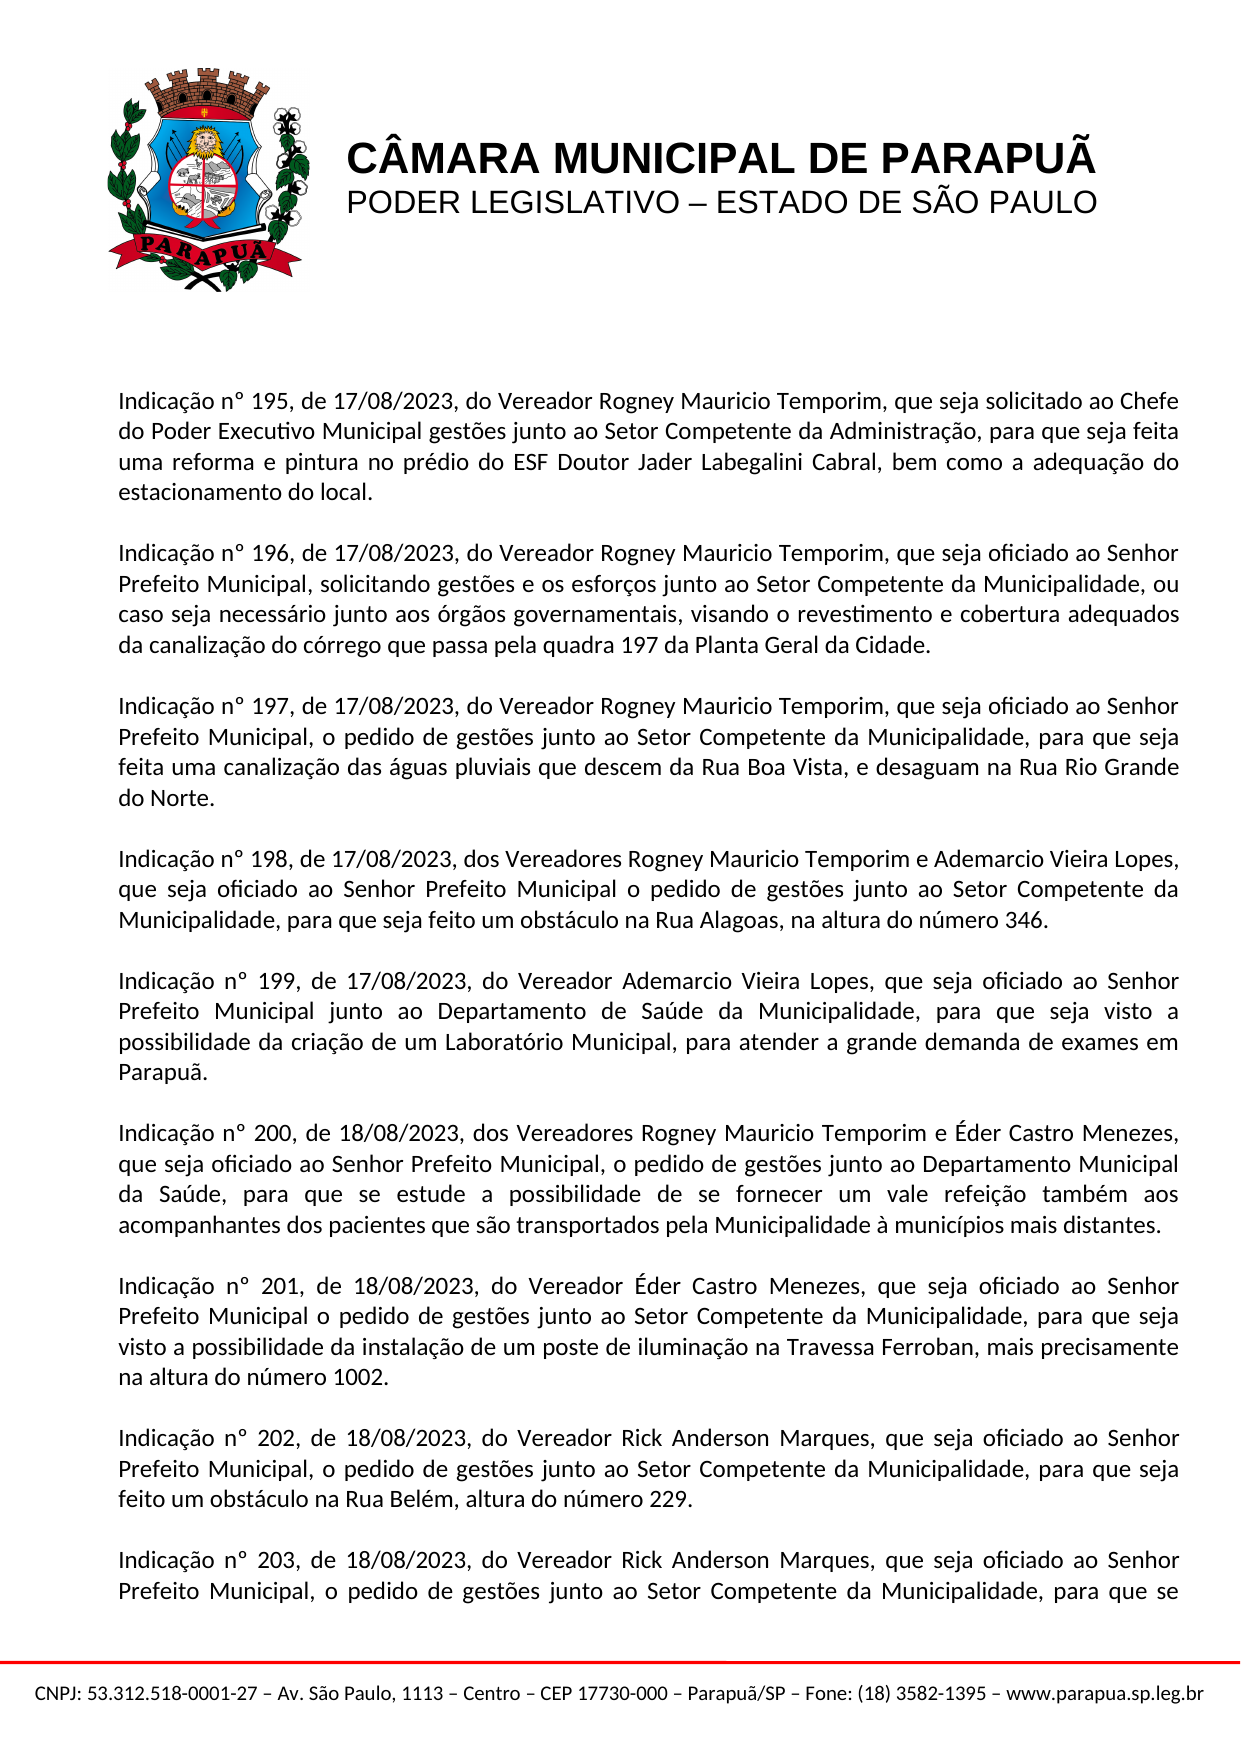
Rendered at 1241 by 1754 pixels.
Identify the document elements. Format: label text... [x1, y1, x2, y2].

text Indicação nº 199, de 17/08/2023, do Vereador Ademarcio Vieira Lopes, que seja oficiado ao Senhor Prefeito Municipal junto ao Departamento de Saúde da Municipalidade, para que seja visto a possibilidade da criação de um Laboratório Municipal, para atender a grande demanda de exames em Parapuã. [118, 965, 1181, 1087]
text Indicação nº 203, de 18/08/2023, do Vereador Rick Anderson Marques, que seja oficiado ao Senhor Prefeito Municipal, o pedido de gestões junto ao Setor Competente da Municipalidade, para que se [118, 1545, 1181, 1606]
picture [107, 68, 310, 292]
text Indicação nº 202, de 18/08/2023, do Vereador Rick Anderson Marques, que seja oficiado ao Senhor Prefeito Municipal, o pedido de gestões junto ao Setor Competente da Municipalidade, para que seja feito um obstáculo na Rua Belém, altura do número 229. [118, 1423, 1181, 1514]
text Indicação nº 198, de 17/08/2023, dos Vereadores Rogney Mauricio Temporim e Ademarcio Vieira Lopes, que seja oficiado ao Senhor Prefeito Municipal o pedido de gestões junto ao Setor Competente da Municipalidade, para que seja feito um obstáculo na Rua Alagoas, na altura do número 346. [118, 843, 1181, 934]
text Indicação nº 195, de 17/08/2023, do Vereador Rogney Mauricio Temporim, que seja solicitado ao Chefe do Poder Executivo Municipal gestões junto ao Setor Competente da Administração, para que seja feita uma reforma e pintura no prédio do ESF Doutor Jader Labegalini Cabral, bem como a adequação do estacionamento do local. [118, 385, 1181, 507]
text Indicação nº 200, de 18/08/2023, dos Vereadores Rogney Mauricio Temporim e Éder Castro Menezes, que seja oficiado ao Senhor Prefeito Municipal, o pedido de gestões junto ao Departamento Municipal da Saúde, para que se estude a possibilidade de se fornecer um vale refeição também aos acompanhantes dos pacientes que são transportados pela Municipalidade à municípios mais distantes. [118, 1117, 1181, 1239]
text Indicação nº 201, de 18/08/2023, do Vereador Éder Castro Menezes, que seja oficiado ao Senhor Prefeito Municipal o pedido de gestões junto ao Setor Competente da Municipalidade, para que seja visto a possibilidade da instalação de um poste de iluminação na Travessa Ferroban, mais precisamente na altura do número 1002. [118, 1270, 1181, 1392]
text Indicação nº 197, de 17/08/2023, do Vereador Rogney Mauricio Temporim, que seja oficiado ao Senhor Prefeito Municipal, o pedido de gestões junto ao Setor Competente da Municipalidade, para que seja feita uma canalização das águas pluviais que descem da Rua Boa Vista, e desaguam na Rua Rio Grande do Norte. [118, 690, 1181, 812]
text Indicação nº 196, de 17/08/2023, do Vereador Rogney Mauricio Temporim, que seja oficiado ao Senhor Prefeito Municipal, solicitando gestões e os esforços junto ao Setor Competente da Municipalidade, ou caso seja necessário junto aos órgãos governamentais, visando o revestimento e cobertura adequados da canalização do córrego que passa pela quadra 197 da Planta Geral da Cidade. [118, 537, 1181, 659]
